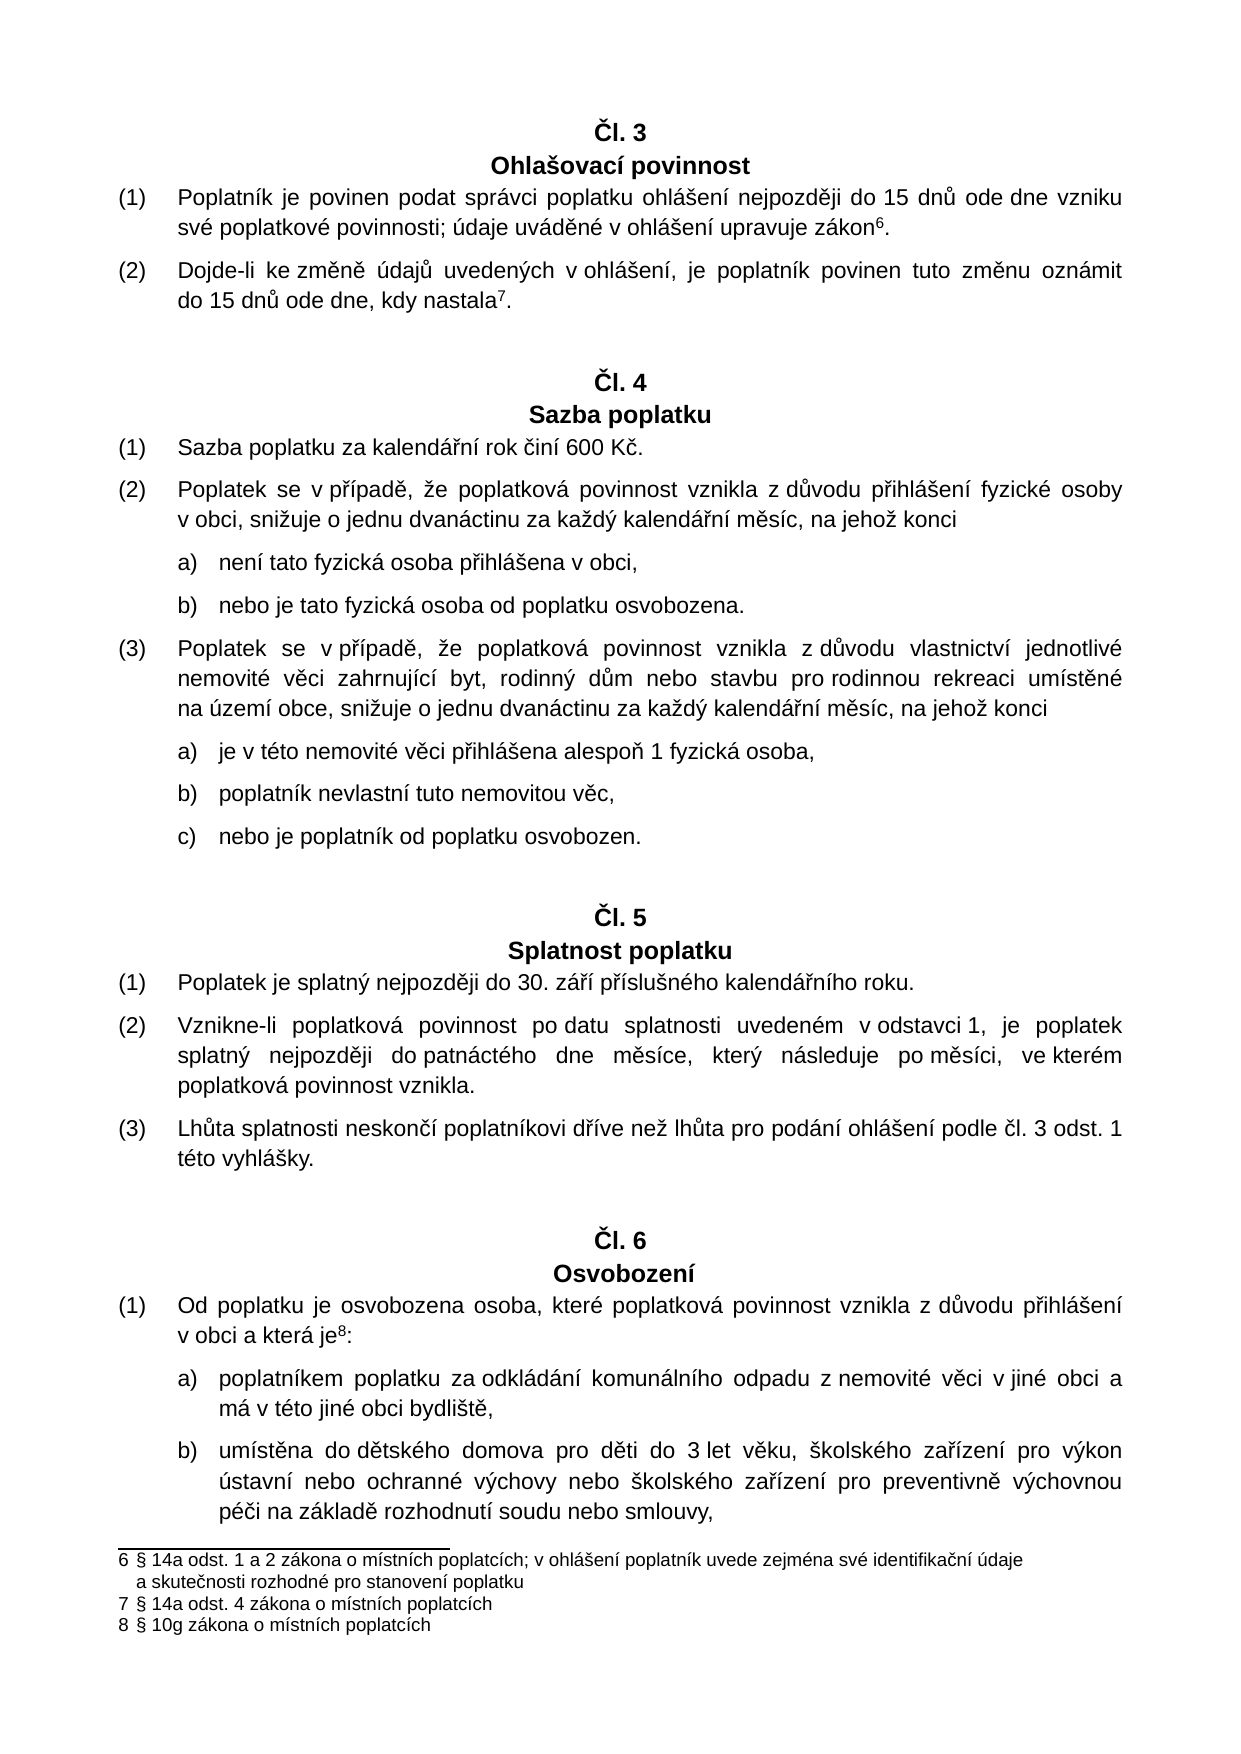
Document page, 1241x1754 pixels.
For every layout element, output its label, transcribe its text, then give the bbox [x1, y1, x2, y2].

list § 10g zákona o místních poplatcích [118, 1614, 1122, 1635]
list nebo je poplatník od poplatku osvobozen. [177, 823, 1122, 849]
list § 14a odst. 4 zákona o místních poplatcích [118, 1592, 1122, 1614]
list Od poplatku je osvobozena osoba, které poplatková povinnost vznikla z důvodu přihlášení v obci a která je: [118, 1292, 1122, 1348]
list Vznikne-li poplatková povinnost po datu splatnosti uvedeném v odstavci 1, je poplatek splatný nejpozději do patnáctého dne měsíce, který následuje po měsíci, ve kterém poplatková povinnost vznikla. [118, 1012, 1122, 1099]
list Poplatek je splatný nejpozději do 30. září příslušného kalendářního roku. [118, 969, 1122, 996]
list Poplatek se v případě, že poplatková povinnost vznikla z důvodu přihlášení fyzické osoby v obci, snižuje o jednu dvanáctinu za každý kalendářní měsíc, na jehož konci [118, 476, 1122, 533]
list je v této nemovité věci přihlášena alespoň 1 fyzická osoba, [177, 738, 1122, 764]
list Lhůta splatnosti neskončí poplatníkovi dříve než lhůta pro podání ohlášení podle čl. 3 odst. 1 této vyhlášky. [118, 1115, 1122, 1172]
subtitle Čl. 6 Osvobození [118, 1226, 1122, 1287]
subtitle Čl. 4 Sazba poplatku [118, 367, 1122, 429]
list není tato fyzická osoba přihlášena v obci, [177, 549, 1122, 576]
list poplatníkem poplatku za odkládání komunálního odpadu z nemovité věci v jiné obci a má v této jiné obci bydliště, [177, 1364, 1122, 1421]
list § 14a odst. 1 a 2 zákona o místních poplatcích; v ohlášení poplatník uvede zejména své identifikační údaje a skutečnosti rozhodné pro stanovení poplatku [118, 1549, 1122, 1592]
subtitle Čl. 5 Splatnost poplatku [118, 903, 1122, 965]
subtitle Čl. 3 Ohlašovací povinnost [118, 118, 1122, 180]
list Dojde-li ke změně údajů uvedených v ohlášení, je poplatník povinen tuto změnu oznámit do 15 dnů ode dne, kdy nastala. [118, 257, 1122, 314]
list Poplatek se v případě, že poplatková povinnost vznikla z důvodu vlastnictví jednotlivé nemovité věci zahrnující byt, rodinný dům nebo stavbu pro rodinnou rekreaci umístěné na území obce, snižuje o jednu dvanáctinu za každý kalendářní měsíc, na jehož konci [118, 634, 1122, 721]
list umístěna do dětského domova pro děti do 3 let věku, školského zařízení pro výkon ústavní nebo ochranné výchovy nebo školského zařízení pro preventivně výchovnou péči na základě rozhodnutí soudu nebo smlouvy, [177, 1437, 1122, 1524]
list poplatník nevlastní tuto nemovitou věc, [177, 780, 1122, 807]
list Sazba poplatku za kalendářní rok činí 600 Kč. [118, 433, 1122, 460]
list Poplatník je povinen podat správci poplatku ohlášení nejpozději do 15 dnů ode dne vzniku své poplatkové povinnosti; údaje uváděné v ohlášení upravuje zákon. [118, 184, 1122, 241]
list nebo je tato fyzická osoba od poplatku osvobozena. [177, 592, 1122, 618]
